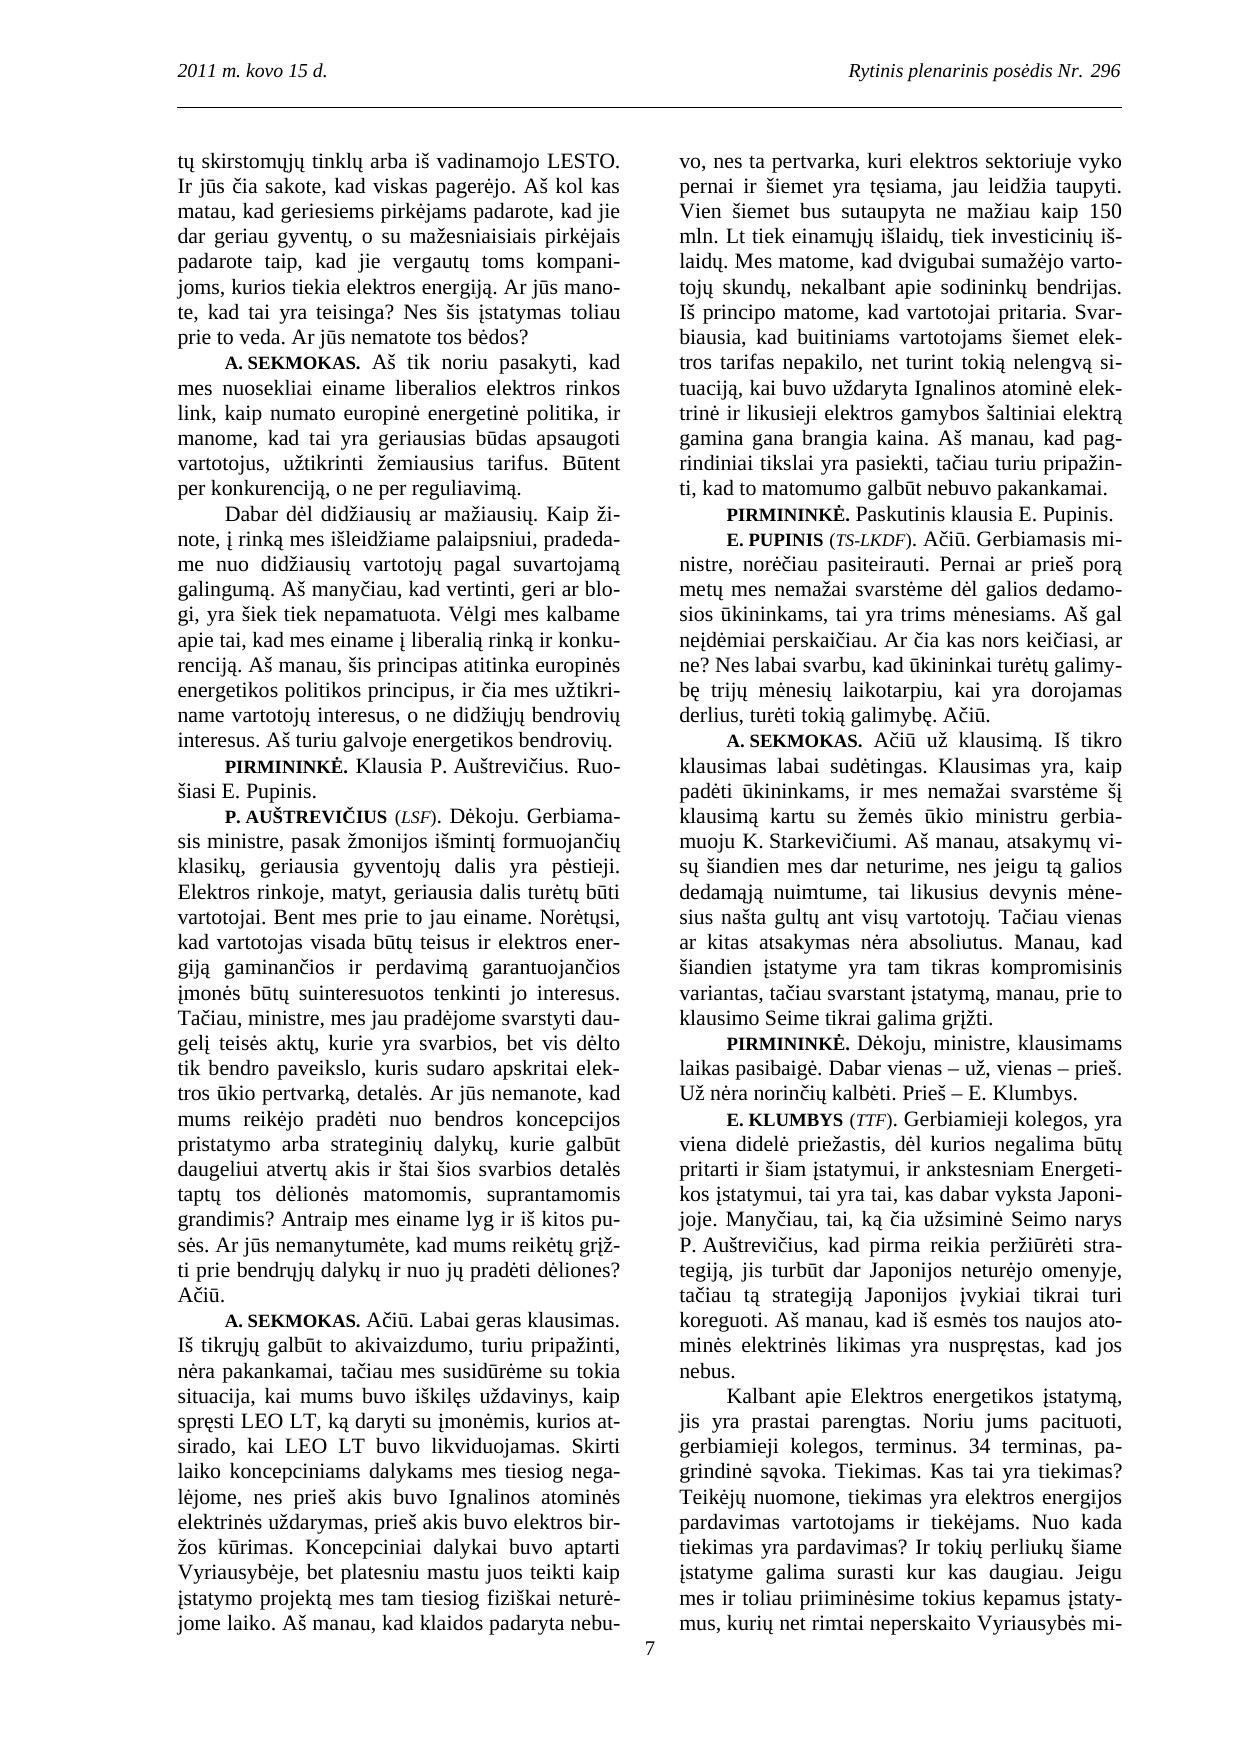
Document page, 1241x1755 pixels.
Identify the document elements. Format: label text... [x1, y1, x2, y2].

text PIRMININKĖ. Dė­ko­ju, mi­nist­re, klau­si­mams lai­kas pa­si­bai­gė. Da­bar vie­nas – už, vie­nas – prieš. Už nė­ra no­rin­čių kal­bė­ti. Prieš – E. Klum­bys. [679, 1030, 1122, 1106]
text A. SEKMOKAS. Ačiū už klau­si­mą. Iš tik­ro klau­si­mas la­bai su­dė­tin­gas. Klau­si­mas yra, kaip pa­dė­ti ūki­nin­kams, ir mes ne­ma­žai svars­tė­me šį klau­si­mą kar­tu su že­mės ūkio mi­nist­ru ger­bia­muo­ju K. Star­ke­vi­čiu­mi. Aš ma­nau, at­sa­ky­mų vi­sų šian­dien mes dar ne­tu­ri­me, nes jei­gu tą ga­lios de­da­mą­ją nuim­tu­me, tai li­ku­sius de­vy­nis mė­ne­sius naš­ta gul­tų ant vi­sų var­to­to­jų. Ta­čiau vie­nas ar ki­tas at­sa­ky­mas nė­ra ab­so­liu­tus. Ma­nau, kad šian­dien įsta­ty­me yra tam tik­ras kom­pro­mi­si­nis va­rian­tas, ta­čiau svars­tant įsta­ty­mą, ma­nau, prie to klau­si­mo Sei­me tik­rai ga­li­ma grįž­ti. [679, 727, 1122, 1030]
text A. SEKMOKAS. Ačiū. La­bai ge­ras klau­si­mas. Iš tik­rų­jų gal­būt to aki­vaiz­du­mo, tu­riu pri­pa­žin­ti, nė­ra pa­kan­ka­mai, ta­čiau mes su­si­dū­rė­me su to­kia si­tu­a­ci­ja, kai mums bu­vo iš­ki­lęs už­da­vi­nys, kaip spręs­ti LEO LT, ką da­ry­ti su įmo­nė­mis, ku­rios at­si­ra­do, kai LEO LT bu­vo lik­vi­duo­ja­mas. Skir­ti lai­ko kon­cep­ci­niams da­ly­kams mes tie­siog ne­ga­lė­jo­me, nes prieš akis bu­vo Ig­na­li­nos ato­mi­nės elek­tri­nės už­da­ry­mas, prieš akis bu­vo elek­tros bir­žos kū­ri­mas. Kon­cep­ci­niai da­ly­kai bu­vo ap­tar­ti Vy­riau­sy­bė­je, bet pla­tes­niu mas­tu juos teik­ti kaip įsta­ty­mo pro­jek­tą mes tam tie­siog fi­ziš­kai ne­tu­rė­jo­me lai­ko. Aš ma­nau, kad klai­dos pa­da­ry­ta ne­bu­ [177, 1307, 620, 1635]
text P. AUŠTREVIČIUS (LSF). Dė­ko­ju. Ger­bia­ma­sis mi­nist­re, pa­sak žmo­ni­jos iš­min­tį for­muo­jan­čių kla­si­kų, ge­riau­sia gy­ven­to­jų da­lis yra pės­tie­ji. Elek­tros rin­ko­je, ma­tyt, ge­riau­sia da­lis tu­rė­tų bū­ti var­to­to­jai. Bent mes prie to jau ei­na­me. No­rė­tų­si, kad var­to­to­jas vi­sa­da bū­tų tei­sus ir elek­tros ener­gi­ją ga­mi­nan­čios ir per­da­vi­mą ga­ran­tuo­jan­čios įmo­nės bū­tų su­in­te­re­suo­tos ten­kin­ti jo in­te­re­sus. Ta­čiau, mi­nist­re, mes jau pra­dė­jo­me svars­ty­ti dau­ge­lį tei­sės ak­tų, ku­rie yra svar­bios, bet vis dėl­to tik ben­dro pa­veiks­lo, ku­ris su­da­ro ap­skri­tai elek­tros ūkio per­tvar­ką, de­ta­lės. Ar jūs ne­ma­no­te, kad mums rei­kė­jo pra­dė­ti nuo ben­dros kon­cep­ci­jos pri­sta­ty­mo ar­ba stra­te­gi­nių da­ly­kų, ku­rie gal­būt dau­ge­liui at­ver­tų akis ir štai šios svar­bios de­ta­lės tap­tų tos dė­lio­nės ma­to­mo­mis, su­pran­ta­mo­mis gran­di­mis? Ant­raip mes ei­na­me lyg ir iš ki­tos pu­sės. Ar jūs ne­ma­ny­tu­mė­te, kad mums rei­kė­tų grįž­ti prie ben­drų­jų da­ly­kų ir nuo jų pra­dė­ti dė­lio­nes? Ačiū. [177, 803, 620, 1307]
text PIRMININKĖ. Pas­ku­ti­nis klau­sia E. Pu­pi­nis. [679, 501, 1122, 526]
text PIRMININKĖ. Klau­sia P. Aušt­re­vi­čius. Ruo­šia­si E. Pu­pi­nis. [177, 753, 620, 803]
text vo, nes ta per­tvar­ka, ku­ri elek­tros sek­to­riu­je vy­ko per­nai ir šie­met yra tę­sia­ma, jau lei­džia tau­py­ti. Vien šie­met bus su­tau­py­ta ne ma­žiau kaip 150 mln. Lt tiek ei­na­mų­jų iš­lai­dų, tiek in­ves­ti­ci­nių iš­lai­dų. Mes ma­to­me, kad dvi­gu­bai su­ma­žė­jo var­to­to­jų skun­dų, ne­kal­bant apie so­di­nin­kų ben­dri­jas. Iš prin­ci­po ma­to­me, kad var­to­to­jai pri­ta­ria. Svar­biau­sia, kad bui­ti­niams var­to­to­jams šie­met elek­tros ta­ri­fas ne­pa­ki­lo, net tu­rint to­kią ne­leng­vą si­tua­ci­ją, kai bu­vo už­da­ry­ta Ig­na­li­nos ato­mi­nė elek­tri­nė ir li­ku­sie­ji elek­tros ga­my­bos šal­ti­niai elek­trą ga­mi­na ga­na bran­gia kai­na. Aš ma­nau, kad pa­g­rin­di­niai tiks­lai yra pa­siek­ti, ta­čiau tu­riu pri­pa­žin­ti, kad to ma­to­mu­mo gal­būt ne­bu­vo pa­kan­ka­mai. [679, 148, 1122, 501]
text tų skirs­to­mų­jų tin­klų ar­ba iš va­di­na­mo­jo LESTO. Ir jūs čia sa­ko­te, kad vis­kas pa­ge­rė­jo. Aš kol kas ma­tau, kad ge­rie­siems pir­kė­jams pa­da­ro­te, kad jie dar ge­riau gy­ven­tų, o su ma­žes­niai­siais pir­kė­jais pa­da­ro­te taip, kad jie ver­gau­tų toms kom­pa­ni­joms, ku­rios tie­kia elek­tros ener­gi­ją. Ar jūs ma­no­te, kad tai yra tei­sin­ga? Nes šis įsta­ty­mas to­liau prie to ve­da. Ar jūs ne­ma­to­te tos bė­dos? [177, 148, 620, 349]
text E. PUPINIS (TS-LKDF). Ačiū. Ger­bia­ma­sis mi­nist­re, no­rė­čiau pa­si­tei­rau­ti. Per­nai ar prieš po­rą me­tų mes ne­ma­žai svars­tė­me dėl ga­lios de­da­mo­sios ūki­nin­kams, tai yra trims mė­ne­siams. Aš gal ne­įdė­miai per­skai­čiau. Ar čia kas nors kei­čia­si, ar ne? Nes la­bai svar­bu, kad ūki­nin­kai tu­rė­tų ga­li­my­bę tri­jų mė­ne­sių lai­ko­tar­piu, kai yra do­ro­ja­mas der­lius, tu­rė­ti to­kią ga­li­my­bę. Ačiū. [679, 526, 1122, 727]
text Kal­bant apie Elek­tros ener­ge­ti­kos įsta­ty­mą, jis yra pras­tai pa­reng­tas. No­riu jums pa­ci­tuo­ti, ger­bia­mie­ji ko­le­gos, ter­mi­nus. 34 ter­mi­nas, pa­grin­di­nė są­vo­ka. Tie­ki­mas. Kas tai yra tie­ki­mas? Tei­kė­jų nuo­mo­ne, tie­ki­mas yra elek­tros ener­gi­jos par­da­vi­mas var­to­to­jams ir tie­kė­jams. Nuo ka­da tie­ki­mas yra par­da­vi­mas? Ir to­kių per­liu­kų šia­me įsta­ty­me ga­li­ma su­ras­ti kur kas dau­giau. Jei­gu mes ir to­liau pri­imi­nė­si­me to­kius ke­pa­mus įsta­ty­mus, ku­rių net rim­tai ne­per­skai­to Vy­riau­sy­bės mi­ [679, 1383, 1122, 1635]
text A. SEKMOKAS. Aš tik no­riu pa­sa­ky­ti, kad mes nuo­sek­liai ei­na­me li­be­ra­lios elek­tros rin­kos link, kaip nu­ma­to eu­ro­pi­nė ener­ge­ti­nė po­li­ti­ka, ir ma­no­me, kad tai yra ge­riau­sias bū­das ap­sau­go­ti var­to­to­jus, už­tik­rin­ti že­miau­sius ta­ri­fus. Bū­tent per kon­ku­ren­ci­ją, o ne per re­gu­lia­vi­mą. [177, 349, 620, 501]
text E. KLUMBYS (TTF). Ger­bia­mie­ji ko­le­gos, yra vie­na di­de­lė prie­žas­tis, dėl ku­rios ne­ga­li­ma bū­tų pri­tar­ti ir šiam įsta­ty­mui, ir anks­tes­niam Ener­ge­ti­kos įsta­ty­mui, tai yra tai, kas da­bar vyks­ta Ja­po­ni­jo­je. Ma­ny­čiau, tai, ką čia už­si­mi­nė Sei­mo na­rys P. Aušt­re­vi­čius, kad pir­ma rei­kia per­žiū­rė­ti stra­tegi­ją, jis tur­būt dar Ja­po­ni­jos ne­tu­rė­jo ome­ny­je, ta­čiau tą stra­te­gi­ją Ja­po­ni­jos įvy­kiai tik­rai tu­ri kore­guo­ti. Aš ma­nau, kad iš es­mės tos nau­jos ato­mi­nės elek­tri­nės li­ki­mas yra nu­spręs­tas, kad jos ne­bus. [679, 1106, 1122, 1383]
text Da­bar dėl di­džiau­sių ar ma­žiau­sių. Kaip ži­no­te, į rin­ką mes iš­lei­džia­me pa­laips­niui, pra­de­da­me nuo di­džiau­sių var­to­to­jų pa­gal su­var­to­ja­mą ga­lin­gu­mą. Aš ma­ny­čiau, kad ver­tin­ti, ge­ri ar blo­gi, yra šiek tiek ne­pa­ma­tuo­ta. Vėl­gi mes kal­ba­me apie tai, kad mes ei­na­me į li­be­ra­lią rin­ką ir kon­ku­ren­ci­ją. Aš ma­nau, šis prin­ci­pas ati­tin­ka eu­ro­pi­nės ener­ge­ti­kos po­li­ti­kos prin­ci­pus, ir čia mes už­tik­ri­na­me var­to­to­jų in­te­re­sus, o ne di­džių­jų ben­dro­vių in­te­re­sus. Aš tu­riu gal­vo­je ener­ge­ti­kos ben­dro­vių. [177, 501, 620, 753]
